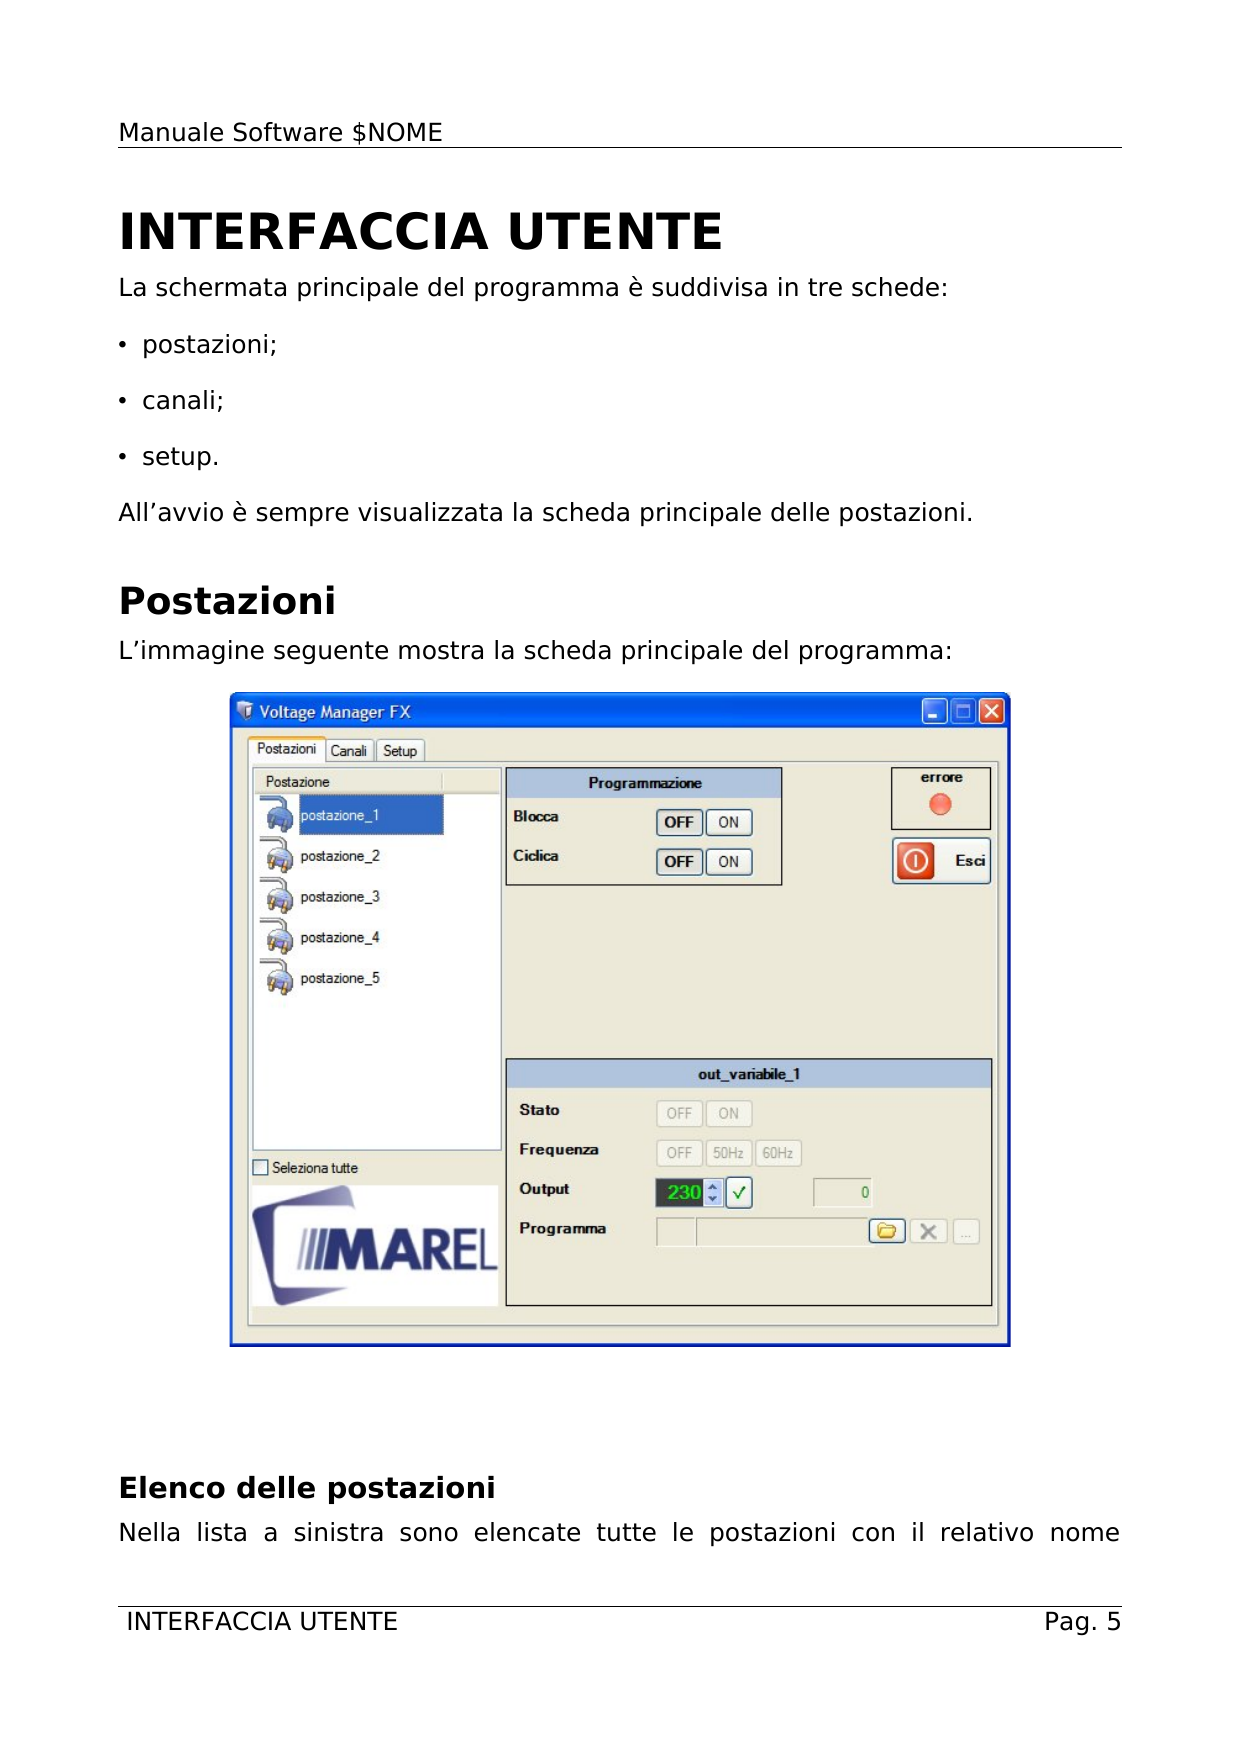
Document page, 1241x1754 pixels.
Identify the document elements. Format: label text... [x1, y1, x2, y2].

text L’immagine seguente mostra la scheda principale del programma: [118, 636, 1122, 665]
subtitle Elenco delle postazioni [118, 1472, 1122, 1506]
picture [229, 692, 1011, 1347]
text Nella lista a sinistra sono elencate tutte le postazioni con il relativo nome [118, 1518, 1122, 1547]
text All’avvio è sempre visualizzata la scheda principale delle postazioni. [118, 498, 1122, 528]
list postazioni; [118, 330, 1122, 359]
list setup. [118, 442, 1122, 471]
list canali; [118, 386, 1122, 415]
text La schermata principale del programma è suddivisa in tre schede: [118, 273, 1122, 303]
subtitle Postazioni [118, 580, 1122, 623]
subtitle INTERFACCIA UTENTE [118, 203, 1122, 261]
